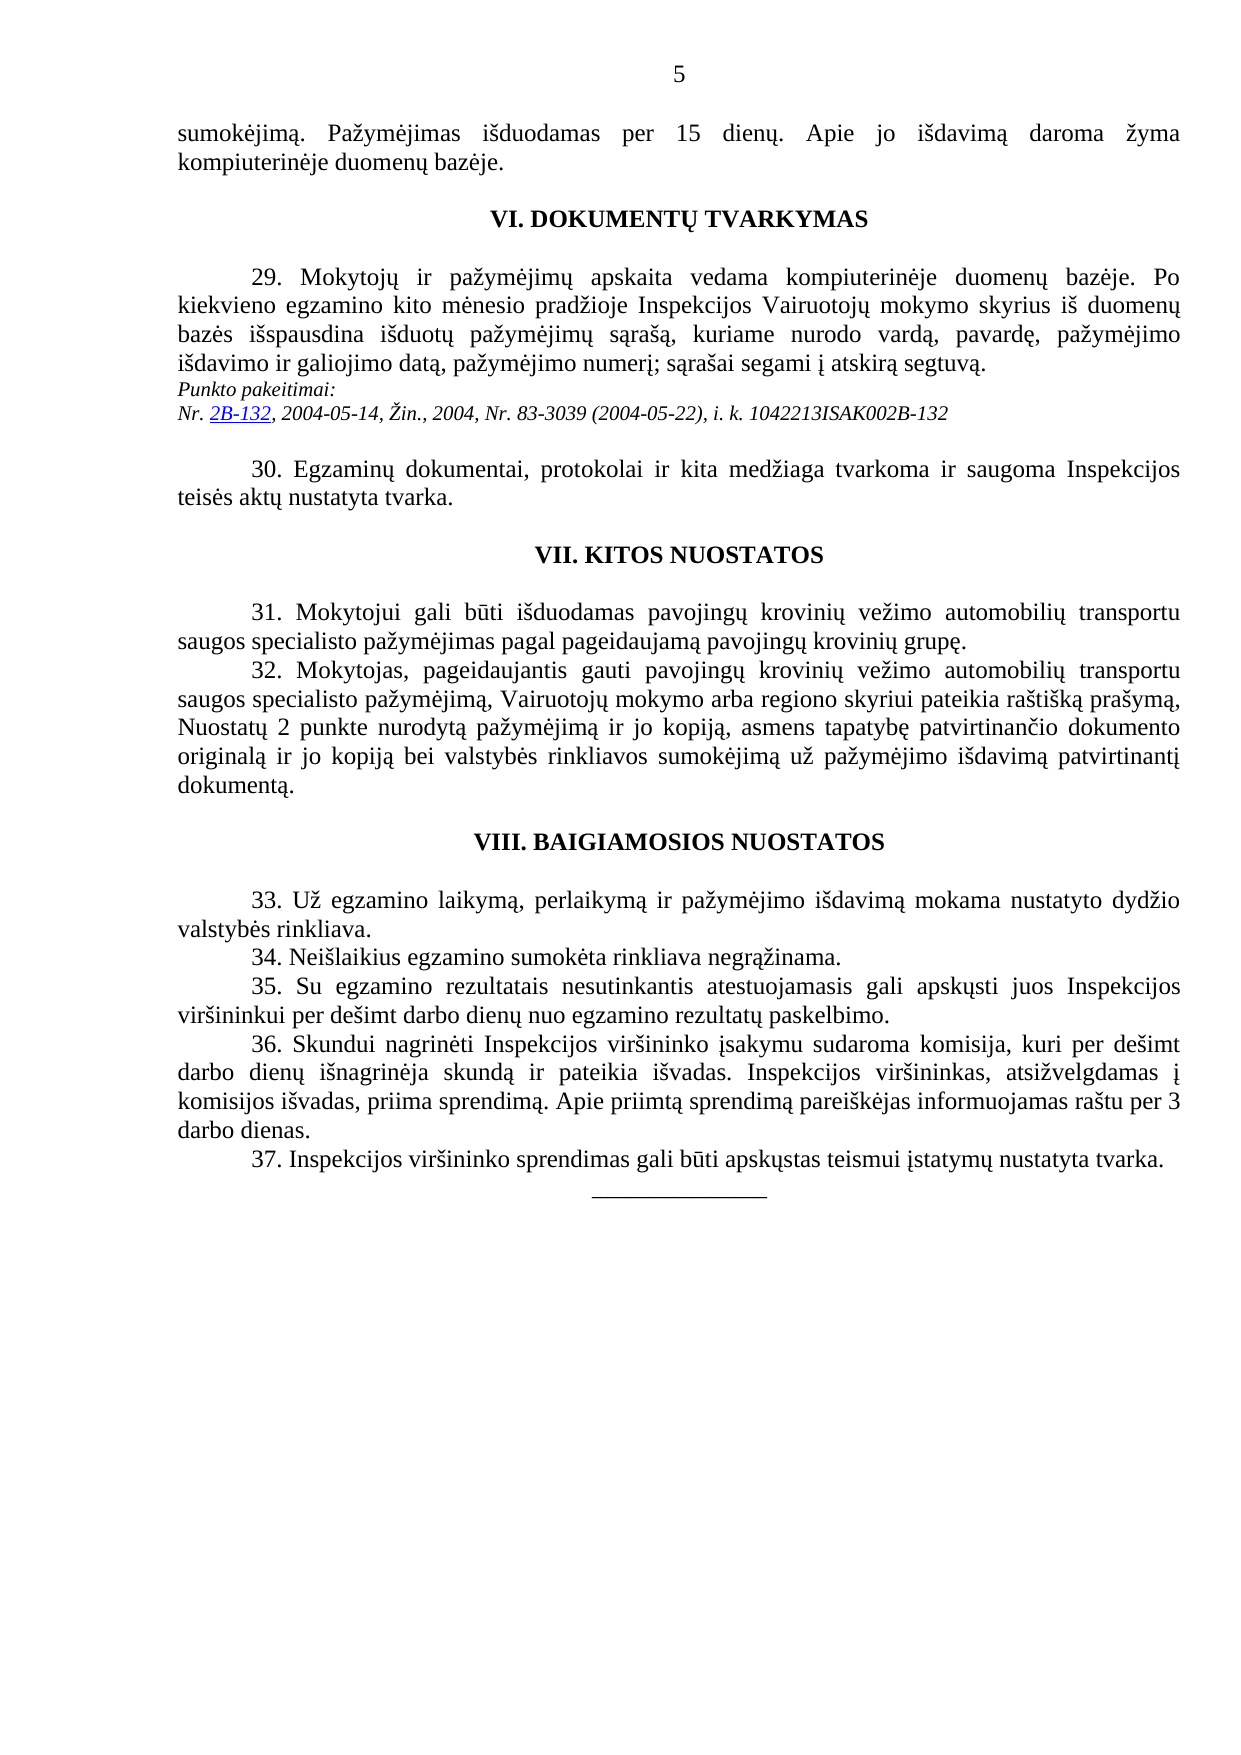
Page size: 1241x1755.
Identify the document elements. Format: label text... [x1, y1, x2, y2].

text 35. Su egzamino rezultatais nesutinkantis atestuojamasis gali apskųsti juos Inspekcijos viršininkui per dešimt darbo dienų nuo egzamino rezultatų paskelbimo. [177, 971, 1181, 1029]
text Punkto pakeitimai: [177, 377, 1181, 401]
text 32. Mokytojas, pageidaujantis gauti pavojingų krovinių vežimo automobilių transportu saugos specialisto pažymėjimą, Vairuotojų mokymo arba regiono skyriui pateikia raštišką prašymą, Nuostatų 2 punkte nurodytą pažymėjimą ir jo kopiją, asmens tapatybę patvirtinančio dokumento originalą ir jo kopiją bei valstybės rinkliavos sumokėjimą už pažymėjimo išdavimą patvirtinantį dokumentą. [177, 655, 1181, 799]
text VII. KITOS NUOSTATOS [177, 540, 1181, 569]
text 37. Inspekcijos viršininko sprendimas gali būti apskųstas teismui įstatymų nustatyta tvarka. [177, 1144, 1181, 1172]
text 33. Už egzamino laikymą, perlaikymą ir pažymėjimo išdavimą mokama nustatyto dydžio valstybės rinkliava. [177, 885, 1181, 942]
text Nr. 2B-132, 2004-05-14, Žin., 2004, Nr. 83-3039 (2004-05-22), i. k. 1042213ISAK002B-132 [177, 401, 1181, 425]
text 30. Egzaminų dokumentai, protokolai ir kita medžiaga tvarkoma ir saugoma Inspekcijos teisės aktų nustatyta tvarka. [177, 454, 1181, 511]
text ______________ [177, 1172, 1181, 1201]
text VIII. BAIGIAMOSIOS NUOSTATOS [177, 827, 1181, 856]
text sumokėjimą. Pažymėjimas išduodamas per 15 dienų. Apie jo išdavimą daroma žyma kompiuterinėje duomenų bazėje. [177, 118, 1181, 176]
text 29. Mokytojų ir pažymėjimų apskaita vedama kompiuterinėje duomenų bazėje. Po kiekvieno egzamino kito mėnesio pradžioje Inspekcijos Vairuotojų mokymo skyrius iš duomenų bazės išspausdina išduotų pažymėjimų sąrašą, kuriame nurodo vardą, pavardę, pažymėjimo išdavimo ir galiojimo datą, pažymėjimo numerį; sąrašai segami į atskirą segtuvą. [177, 262, 1181, 377]
text 34. Neišlaikius egzamino sumokėta rinkliava negrąžinama. [177, 942, 1181, 971]
text 36. Skundui nagrinėti Inspekcijos viršininko įsakymu sudaroma komisija, kuri per dešimt darbo dienų išnagrinėja skundą ir pateikia išvadas. Inspekcijos viršininkas, atsižvelgdamas į komisijos išvadas, priima sprendimą. Apie priimtą sprendimą pareiškėjas informuojamas raštu per 3 darbo dienas. [177, 1029, 1181, 1144]
text 31. Mokytojui gali būti išduodamas pavojingų krovinių vežimo automobilių transportu saugos specialisto pažymėjimas pagal pageidaujamą pavojingų krovinių grupę. [177, 597, 1181, 655]
text VI. DOKUMENTŲ TVARKYMAS [177, 204, 1181, 233]
